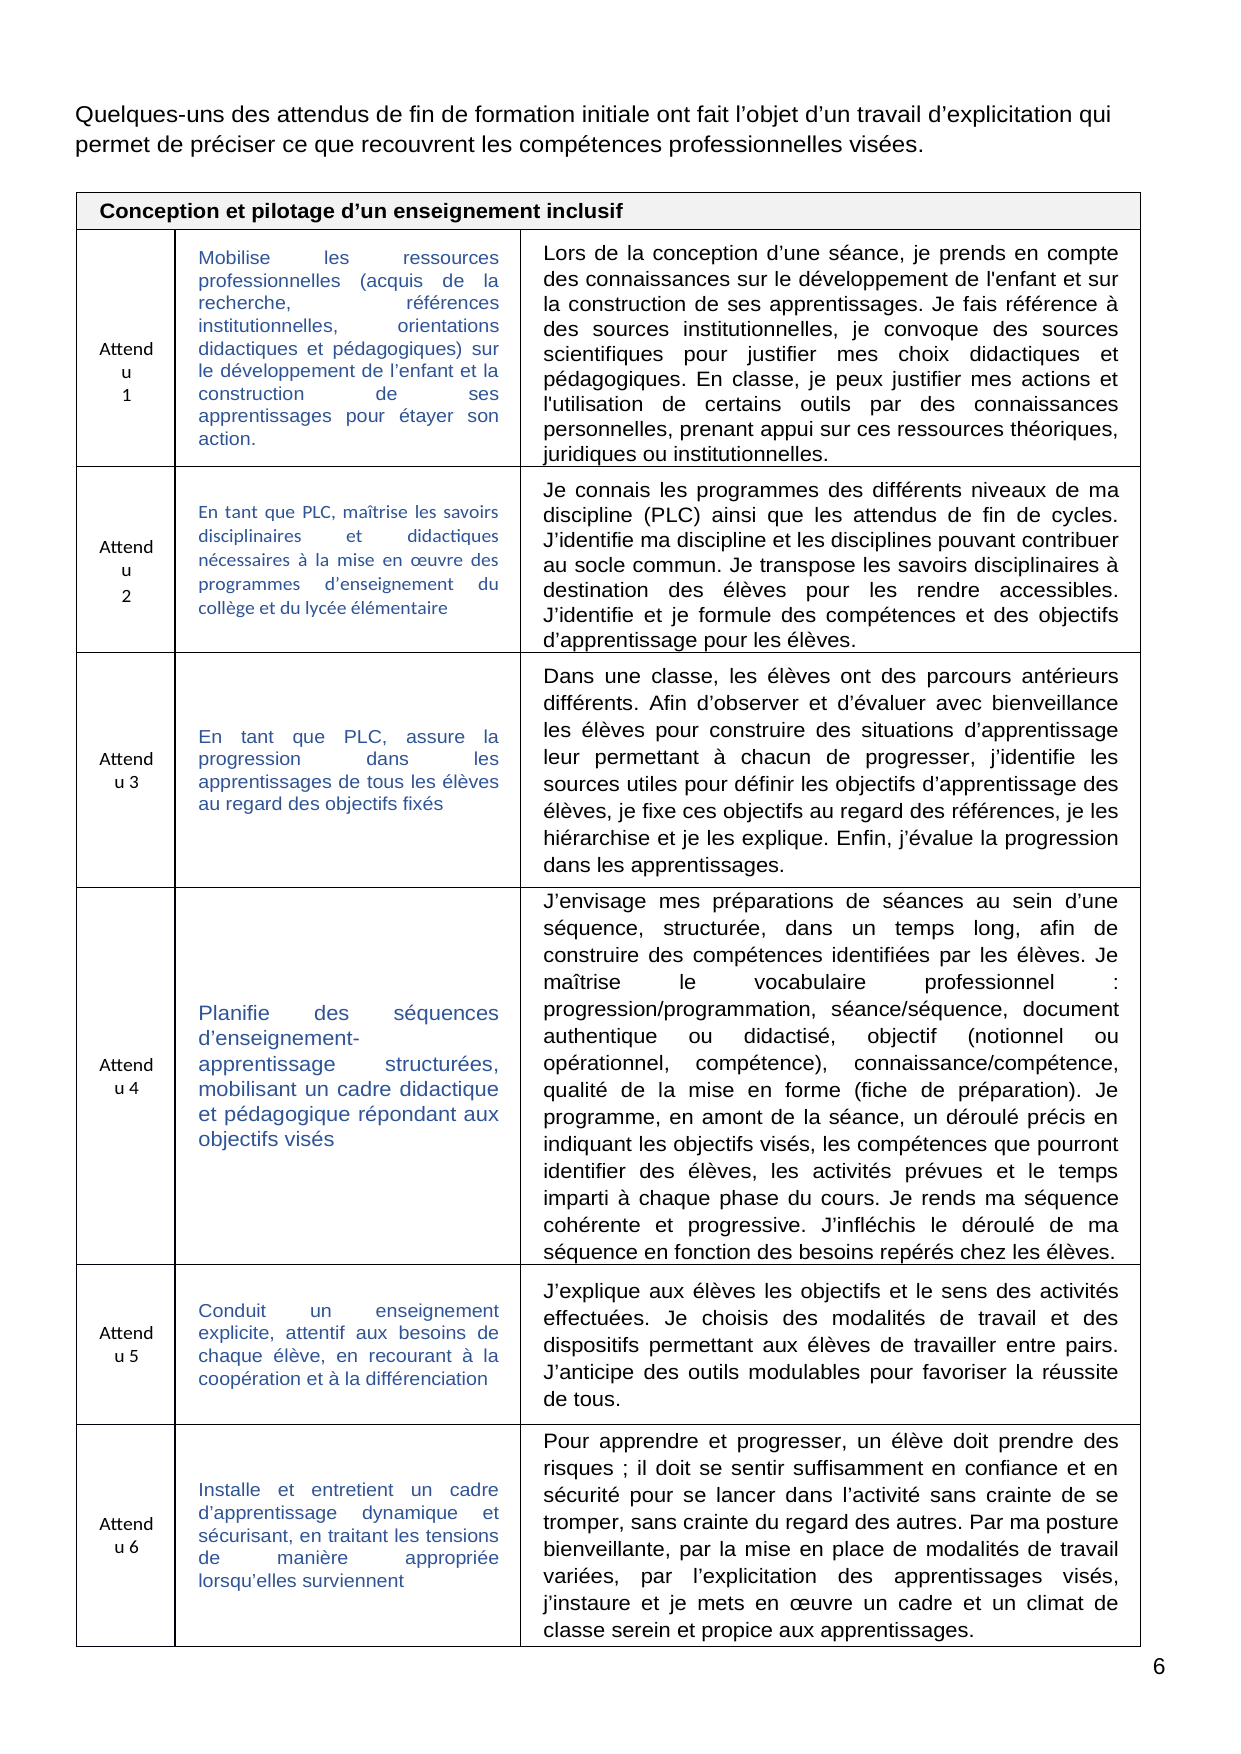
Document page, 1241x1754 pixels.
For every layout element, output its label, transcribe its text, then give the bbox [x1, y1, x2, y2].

table_cell En tant que PLC, assure la progression dans les apprentissages de tous les élèves au regard des objectifs fixés [176, 653, 520, 887]
table_cell J’explique aux élèves les objectifs et le sens des activités effectuées. Je choisis des modalités de travail et des dispositifs permettant aux élèves de travailler entre pairs. J’anticipe des outils modulables pour favoriser la réussite de tous. [521, 1265, 1140, 1424]
text Quelques-uns des attendus de fin de formation initiale ont fait l’objet d’un travail d’explicitation qui permet de préciser ce que recouvrent les compétences professionnelles visées. [75, 101, 1168, 158]
table_cell Attendu 4 [77, 888, 174, 1263]
table_cell Je connais les programmes des différents niveaux de ma discipline (PLC) ainsi que les attendus de fin de cycles. J’identifie ma discipline et les disciplines pouvant contribuer au socle commun. Je transpose les savoirs disciplinaires à destination des élèves pour les rendre accessibles. J’identifie et je formule des compétences et des objectifs d’apprentissage pour les élèves. [521, 467, 1140, 652]
table_cell Installe et entretient un cadre d’apprentissage dynamique et sécurisant, en traitant les tensions de manière appropriée lorsqu’elles surviennent [176, 1425, 520, 1646]
table_cell Attendu 1 [77, 230, 174, 466]
table_cell Lors de la conception d’une séance, je prends en compte des connaissances sur le développement de l'enfant et sur la construction de ses apprentissages. Je fais référence à des sources institutionnelles, je convoque des sources scientifiques pour justifier mes choix didactiques et pédagogiques. En classe, je peux justifier mes actions et l'utilisation de certains outils par des connaissances personnelles, prenant appui sur ces ressources théoriques, juridiques ou institutionnelles. [521, 230, 1140, 466]
table_cell Conduit un enseignement explicite, attentif aux besoins de chaque élève, en recourant à la coopération et à la différenciation [176, 1265, 520, 1424]
table_cell Attendu 3 [77, 653, 174, 887]
table_cell Attendu 5 [77, 1265, 174, 1424]
table_cell Mobilise les ressources professionnelles (acquis de la recherche, références institutionnelles, orientations didactiques et pédagogiques) sur le développement de l’enfant et la construction de ses apprentissages pour étayer son action. [176, 230, 520, 466]
table_cell En tant que PLC, maîtrise les savoirs disciplinaires et didactiques nécessaires à la mise en œuvre des programmes d’enseignement du collège et du lycée élémentaire [176, 467, 520, 652]
table_cell Pour apprendre et progresser, un élève doit prendre des risques ; il doit se sentir suffisamment en confiance et en sécurité pour se lancer dans l’activité sans crainte de se tromper, sans crainte du regard des autres. Par ma posture bienveillante, par la mise en place de modalités de travail variées, par l’explicitation des apprentissages visés, j’instaure et je mets en œuvre un cadre et un climat de classe serein et propice aux apprentissages. [521, 1425, 1140, 1646]
table_cell Attendu 6 [77, 1425, 174, 1646]
table_cell J’envisage mes préparations de séances au sein d’une séquence, structurée, dans un temps long, afin de construire des compétences identifiées par les élèves. Je maîtrise le vocabulaire professionnel : progression/programmation, séance/séquence, document authentique ou didactisé, objectif (notionnel ou opérationnel, compétence), connaissance/compétence, qualité de la mise en forme (fiche de préparation). Je programme, en amont de la séance, un déroulé précis en indiquant les objectifs visés, les compétences que pourront identifier des élèves, les activités prévues et le temps imparti à chaque phase du cours. Je rends ma séquence cohérente et progressive. J’infléchis le déroulé de ma séquence en fonction des besoins repérés chez les élèves. [521, 888, 1140, 1263]
table_header Conception et pilotage d’un enseignement inclusif [77, 193, 1140, 229]
table_cell Planifie des séquences d’enseignement- apprentissage structurées, mobilisant un cadre didactique et pédagogique répondant aux objectifs visés [176, 888, 520, 1263]
table_cell Attendu 2 [77, 467, 174, 652]
table_cell Dans une classe, les élèves ont des parcours antérieurs différents. Afin d’observer et d’évaluer avec bienveillance les élèves pour construire des situations d’apprentissage leur permettant à chacun de progresser, j’identifie les sources utiles pour définir les objectifs d’apprentissage des élèves, je fixe ces objectifs au regard des références, je les hiérarchise et je les explique. Enfin, j’évalue la progression dans les apprentissages. [521, 653, 1140, 887]
